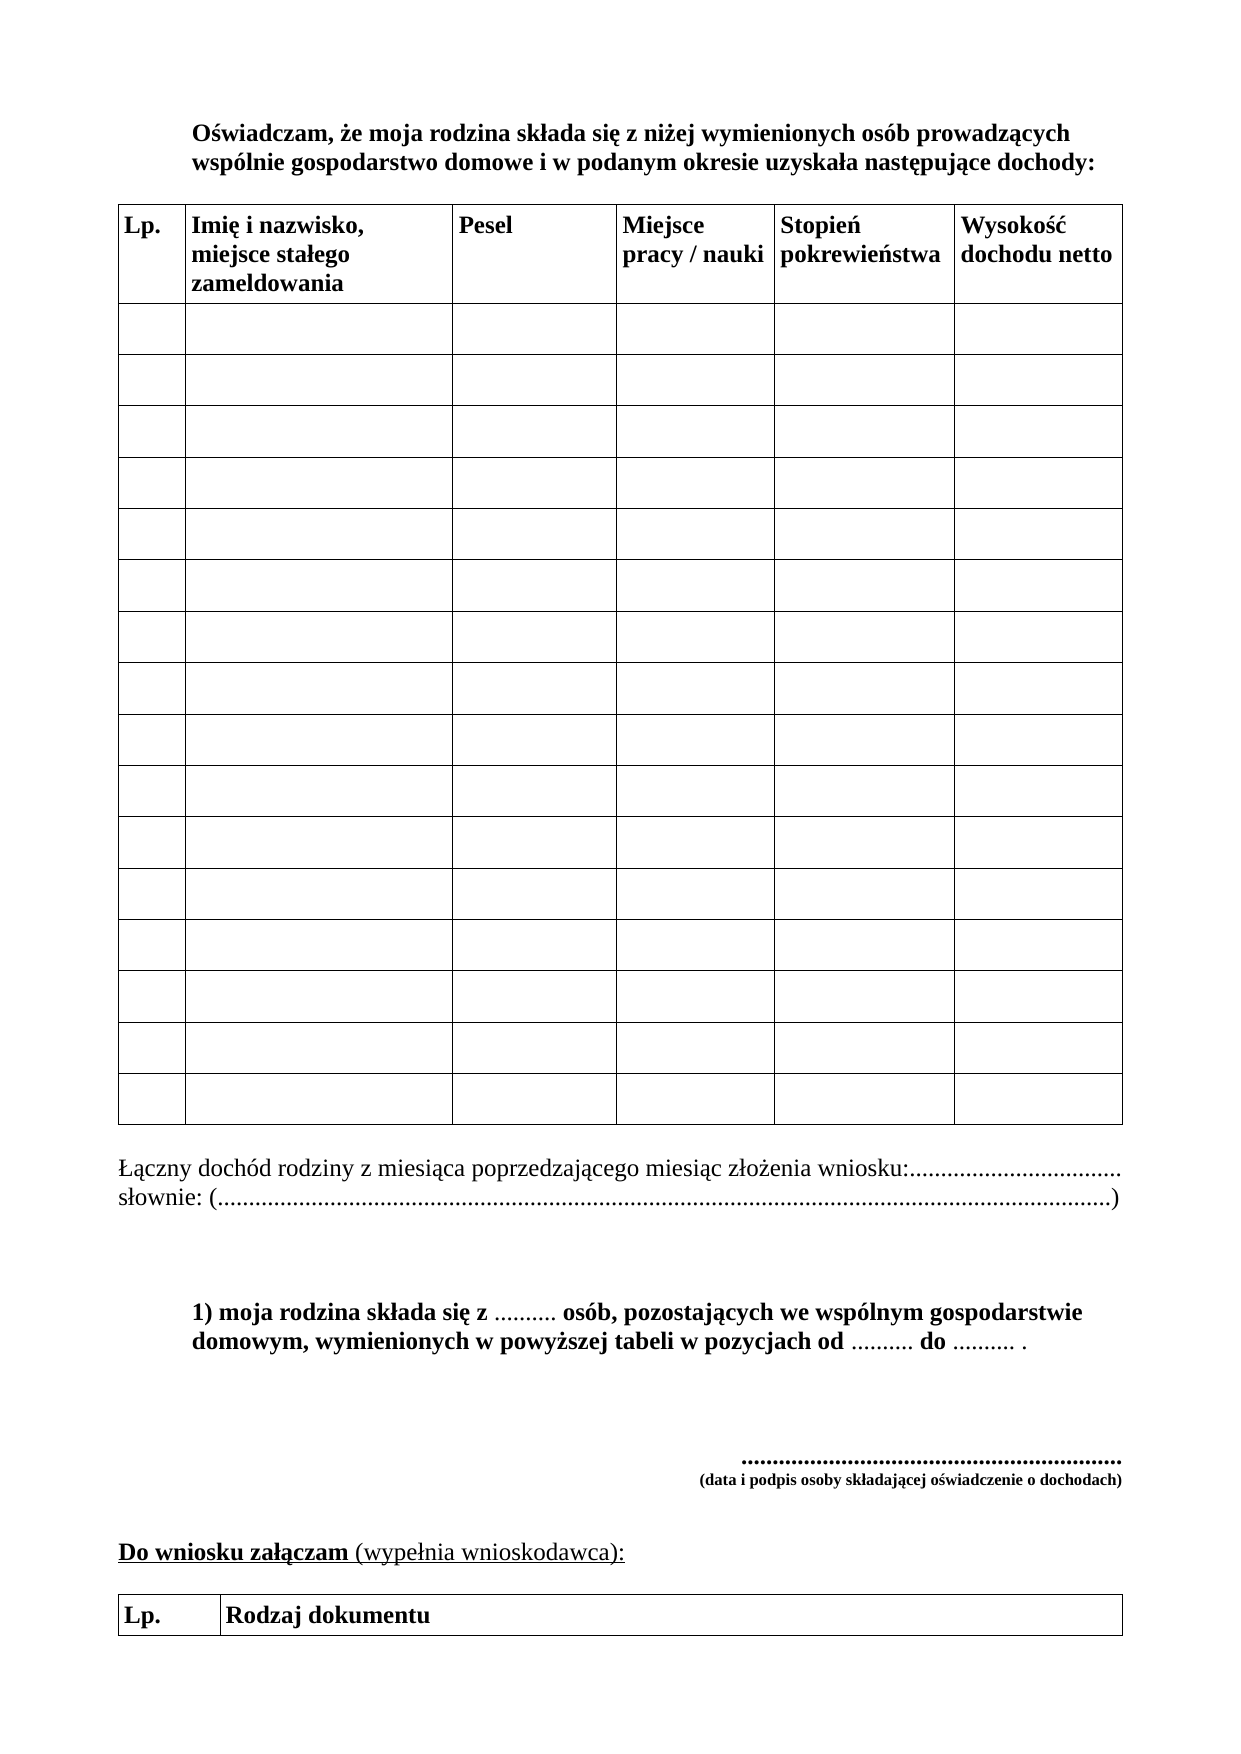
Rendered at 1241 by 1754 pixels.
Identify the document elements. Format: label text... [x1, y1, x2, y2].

table_cell [186, 355, 452, 405]
table_cell [955, 304, 1122, 354]
table_header Wysokość dochodu netto [955, 205, 1122, 303]
table_cell [775, 458, 954, 508]
table_cell [119, 612, 185, 662]
table_cell [775, 663, 954, 713]
table_cell [119, 458, 185, 508]
table_cell [617, 817, 774, 867]
table_header Miejsce pracy / nauki [617, 205, 774, 303]
table_cell [186, 1074, 452, 1124]
table_cell [186, 920, 452, 970]
table_cell [186, 663, 452, 713]
table_cell [955, 458, 1122, 508]
table_cell [617, 869, 774, 919]
table_cell [955, 1023, 1122, 1073]
table_cell [617, 1023, 774, 1073]
table_cell [453, 817, 616, 867]
table_cell [119, 663, 185, 713]
table_cell [617, 509, 774, 559]
table_cell [955, 355, 1122, 405]
table_header Rodzaj dokumentu [221, 1595, 1122, 1635]
table_cell [775, 560, 954, 611]
table_cell [775, 304, 954, 354]
table_cell [775, 1023, 954, 1073]
table_cell [617, 406, 774, 457]
table_cell [955, 971, 1122, 1022]
table_cell [186, 971, 452, 1022]
table_cell [955, 509, 1122, 559]
table_cell [453, 869, 616, 919]
table_cell [119, 355, 185, 405]
table_cell [775, 612, 954, 662]
table_cell [617, 458, 774, 508]
table_cell [775, 869, 954, 919]
table_cell [186, 560, 452, 611]
table_header Stopień pokrewieństwa [775, 205, 954, 303]
table_cell [186, 766, 452, 816]
table_cell [186, 869, 452, 919]
table_cell [453, 612, 616, 662]
table_cell [955, 663, 1122, 713]
text Oświadczam, że moja rodzina składa się z niżej wymienionych osób prowadzących [118, 118, 1122, 147]
table_cell [775, 766, 954, 816]
table_cell [453, 920, 616, 970]
text ............................................................. (data i podpis osoby składającej oświadczenie o dochodach) [118, 1441, 1122, 1489]
text słownie: (...............................................................................................................................................) [118, 1182, 1122, 1211]
text Łączny dochód rodziny z miesiąca poprzedzającego miesiąc złożenia wniosku:.................................. [118, 1153, 1122, 1182]
table_cell [617, 920, 774, 970]
table_cell [617, 1074, 774, 1124]
table_cell [453, 509, 616, 559]
table_cell [775, 920, 954, 970]
table_cell [955, 1074, 1122, 1124]
table_cell [955, 560, 1122, 611]
table_cell [775, 509, 954, 559]
table_cell [119, 766, 185, 816]
table_cell [119, 509, 185, 559]
table_cell [955, 817, 1122, 867]
table_cell [617, 355, 774, 405]
table_cell [186, 509, 452, 559]
table_header Lp. [119, 1595, 220, 1635]
table_cell [453, 355, 616, 405]
table_cell [617, 971, 774, 1022]
table_cell [119, 817, 185, 867]
table_cell [453, 766, 616, 816]
table_cell [453, 304, 616, 354]
table_cell [617, 663, 774, 713]
table_cell [453, 560, 616, 611]
table_cell [186, 612, 452, 662]
table_cell [955, 612, 1122, 662]
table_cell [775, 715, 954, 765]
table_header Lp. [119, 205, 185, 303]
table_cell [617, 560, 774, 611]
table_cell [119, 869, 185, 919]
table_cell [453, 1023, 616, 1073]
table_cell [955, 920, 1122, 970]
table_header Imię i nazwisko, miejsce stałego zameldowania [186, 205, 452, 303]
text Do wniosku załączam (wypełnia wnioskodawca): [118, 1537, 1122, 1566]
table_cell [775, 406, 954, 457]
table_cell [617, 612, 774, 662]
table_cell [955, 869, 1122, 919]
table_cell [955, 406, 1122, 457]
table_cell [186, 458, 452, 508]
table_cell [453, 458, 616, 508]
table_cell [617, 304, 774, 354]
table_cell [453, 715, 616, 765]
table_cell [453, 971, 616, 1022]
table_cell [119, 560, 185, 611]
table_cell [119, 715, 185, 765]
text domowym, wymienionych w powyższej tabeli w pozycjach od .......... do .......... . [118, 1326, 1122, 1355]
table_cell [955, 715, 1122, 765]
table_cell [186, 304, 452, 354]
table_cell [119, 971, 185, 1022]
table_cell [186, 817, 452, 867]
table_cell [775, 1074, 954, 1124]
table_cell [453, 406, 616, 457]
table_cell [775, 355, 954, 405]
table_cell [119, 920, 185, 970]
table_cell [775, 817, 954, 867]
table_cell [453, 1074, 616, 1124]
table_cell [955, 766, 1122, 816]
table_cell [186, 1023, 452, 1073]
table_cell [119, 1023, 185, 1073]
table_cell [775, 971, 954, 1022]
table_header Pesel [453, 205, 616, 303]
table_cell [617, 766, 774, 816]
text wspólnie gospodarstwo domowe i w podanym okresie uzyskała następujące dochody: [118, 147, 1122, 176]
table_cell [119, 1074, 185, 1124]
table_cell [617, 715, 774, 765]
table_cell [119, 304, 185, 354]
table_cell [119, 406, 185, 457]
table_cell [453, 663, 616, 713]
table_cell [186, 715, 452, 765]
table_cell [186, 406, 452, 457]
text 1) moja rodzina składa się z .......... osób, pozostających we wspólnym gospodarstwie [118, 1297, 1122, 1326]
